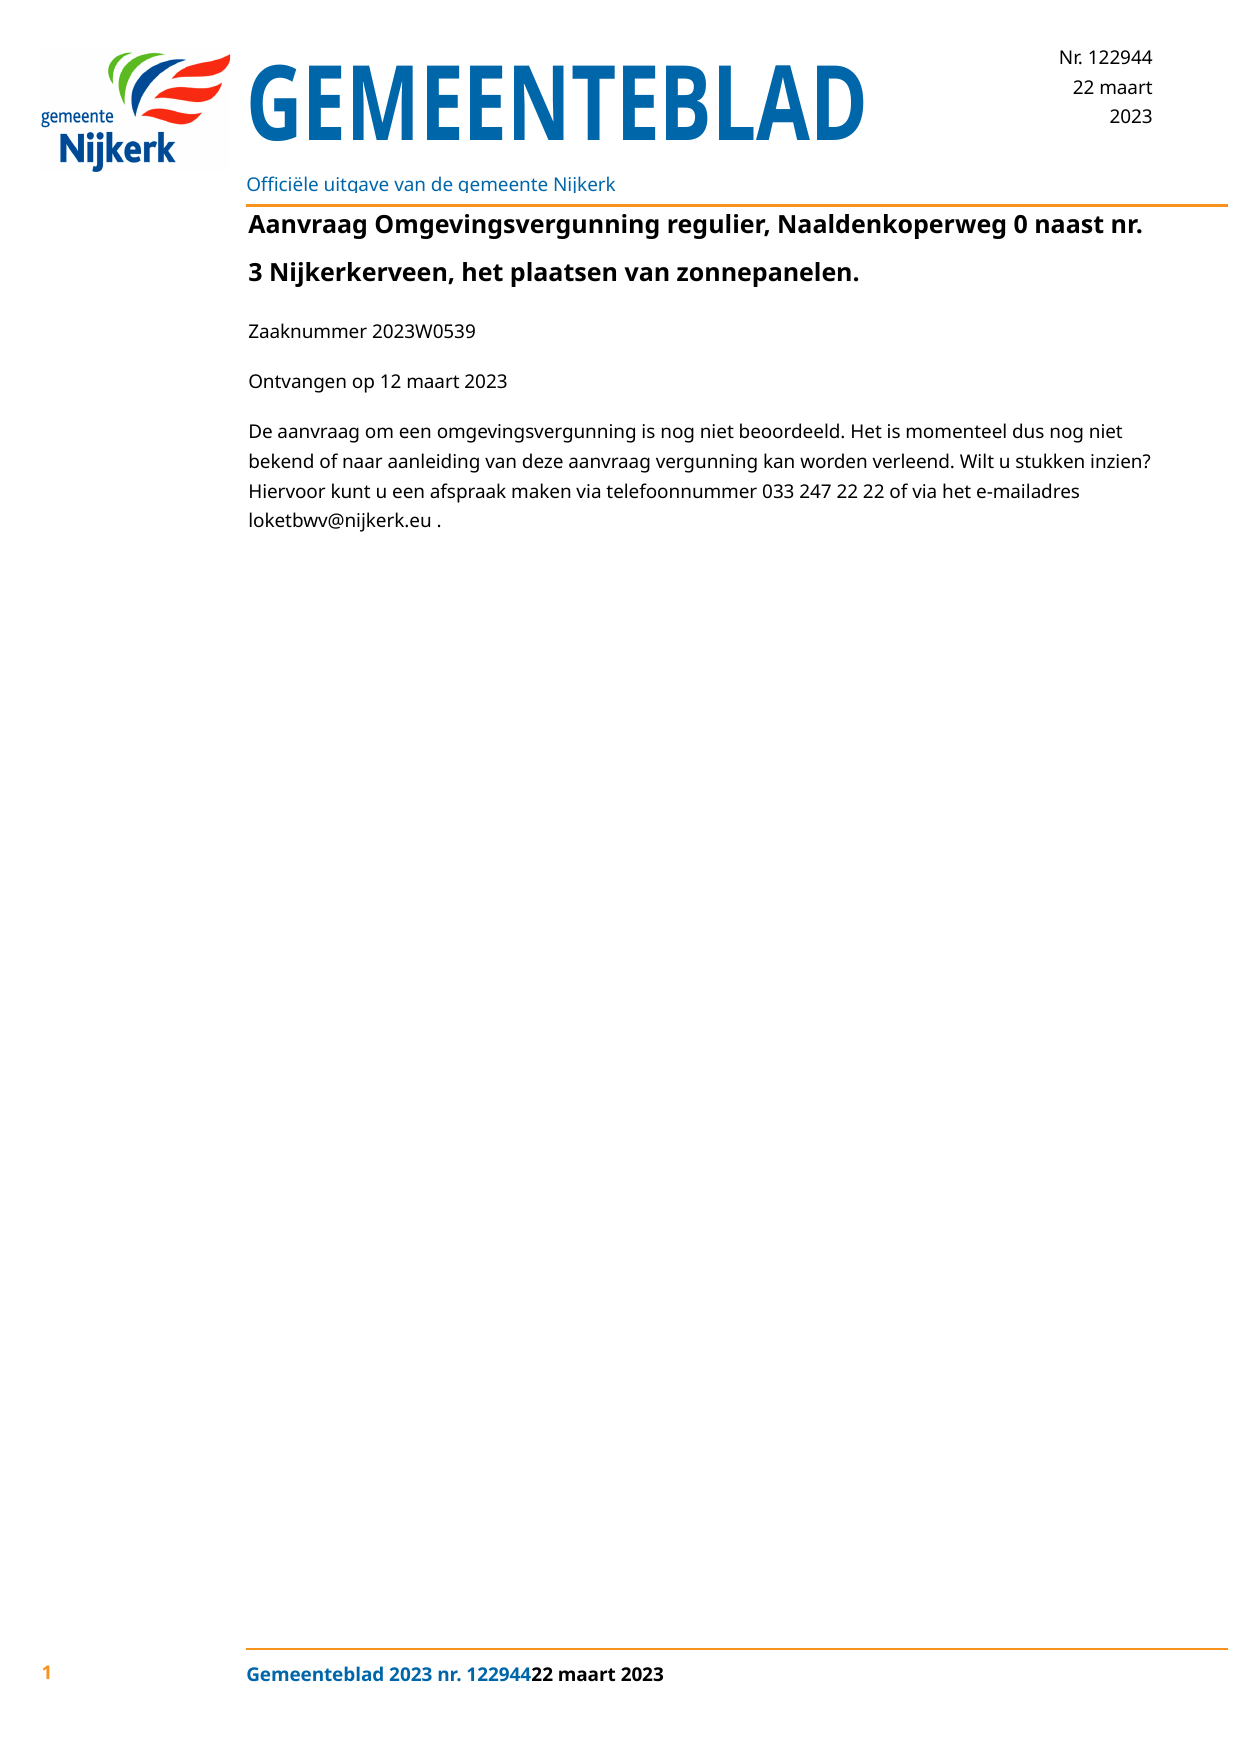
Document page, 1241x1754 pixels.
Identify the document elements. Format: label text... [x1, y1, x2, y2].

text Ontvangen op 12 maart 2023 [248, 368, 1152, 394]
text Zaaknummer 2023W0539 [248, 318, 1152, 344]
text Aanvraag Omgevingsvergunning regulier, Naaldenkoperweg 0 naast nr. 3 Nijkerkerveen, het plaatsen van zonnepanelen. [248, 207, 1152, 288]
picture [41, 47, 231, 172]
text De aanvraag om een omgevingsvergunning is nog niet beoordeeld. Het is momenteel dus nog niet bekend of naar aanleiding van deze aanvraag vergunning kan worden verleend. Wilt u stukken inzien? Hiervoor kunt u een afspraak maken via telefoonnummer 033 247 22 22 of via het e-mailadres loketbwv@nijkerk.eu . [248, 419, 1152, 533]
